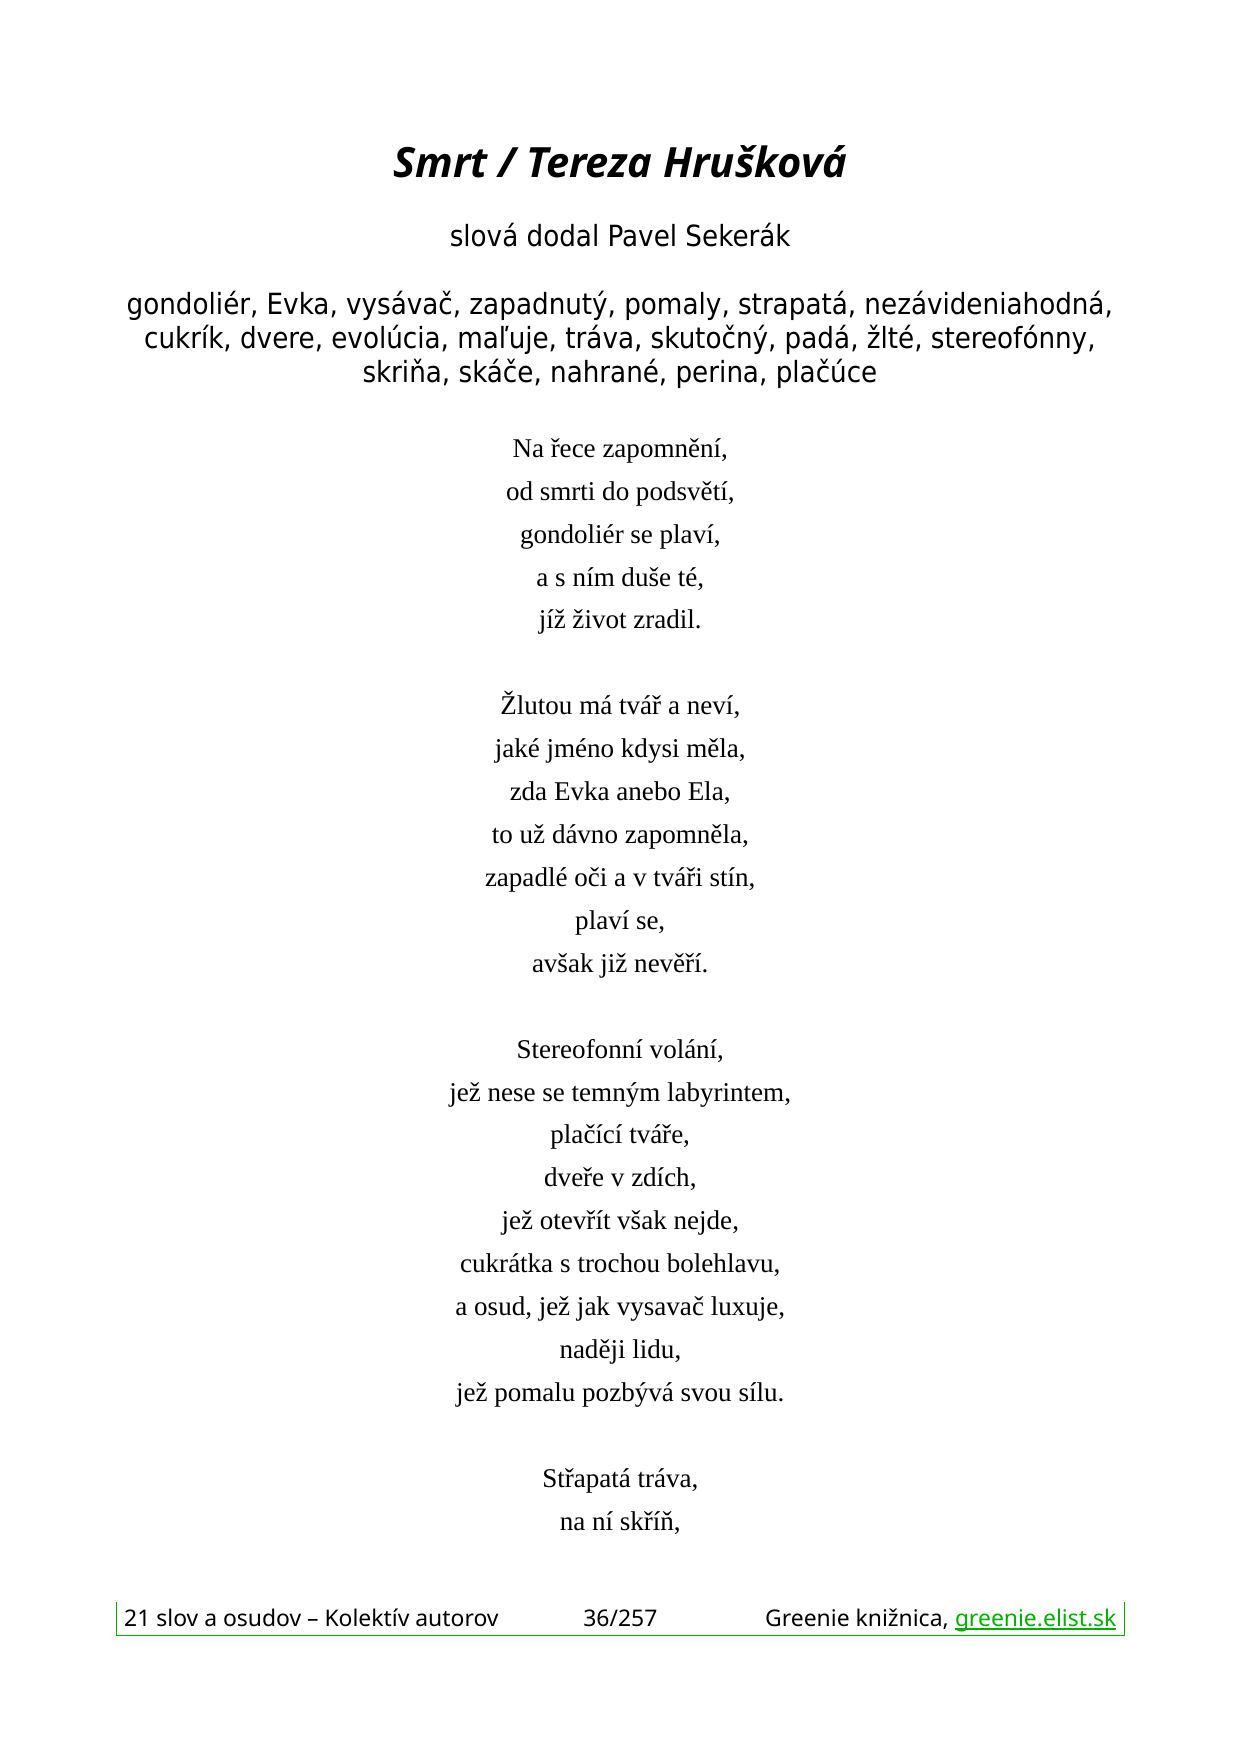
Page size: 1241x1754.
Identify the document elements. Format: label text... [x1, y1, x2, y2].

text gondoliér, Evka, vysávač, zapadnutý, pomaly, strapatá, nezávideniahodná, cukrík, dvere, evolúcia, maľuje, tráva, skutočný, padá, žlté, stereofónny, skriňa, skáče, nahrané, perina, plačúce [118, 287, 1122, 389]
text Stereofonní volání, [118, 1033, 1122, 1064]
text dveře v zdích, [118, 1161, 1122, 1193]
text plačící tváře, [118, 1118, 1122, 1150]
text jíž život zradil. [118, 603, 1122, 635]
text Střapatá tráva, [118, 1462, 1122, 1493]
text jež otevřít však nejde, [118, 1204, 1122, 1236]
text plaví se, [118, 904, 1122, 935]
text avšak již nevěří. [118, 947, 1122, 978]
text a osud, jež jak vysavač luxuje, [118, 1290, 1122, 1321]
text na ní skříň, [118, 1505, 1122, 1536]
text slová dodal Pavel Sekerák [118, 219, 1122, 253]
text od smrti do podsvětí, [118, 475, 1122, 506]
text Na řece zapomnění, [118, 432, 1122, 463]
text naději lidu, [118, 1333, 1122, 1364]
text jež pomalu pozbývá svou sílu. [118, 1376, 1122, 1407]
text zapadlé oči a v tváři stín, [118, 861, 1122, 892]
text jaké jméno kdysi měla, [118, 732, 1122, 763]
text gondoliér se plaví, [118, 518, 1122, 549]
text a s ním duše té, [118, 561, 1122, 592]
subtitle Smrt / Tereza Hrušková [118, 133, 1122, 190]
text to už dávno zapomněla, [118, 818, 1122, 849]
text cukrátka s trochou bolehlavu, [118, 1247, 1122, 1278]
text jež nese se temným labyrintem, [118, 1076, 1122, 1107]
text Žlutou má tvář a neví, [118, 689, 1122, 721]
text zda Evka anebo Ela, [118, 775, 1122, 806]
